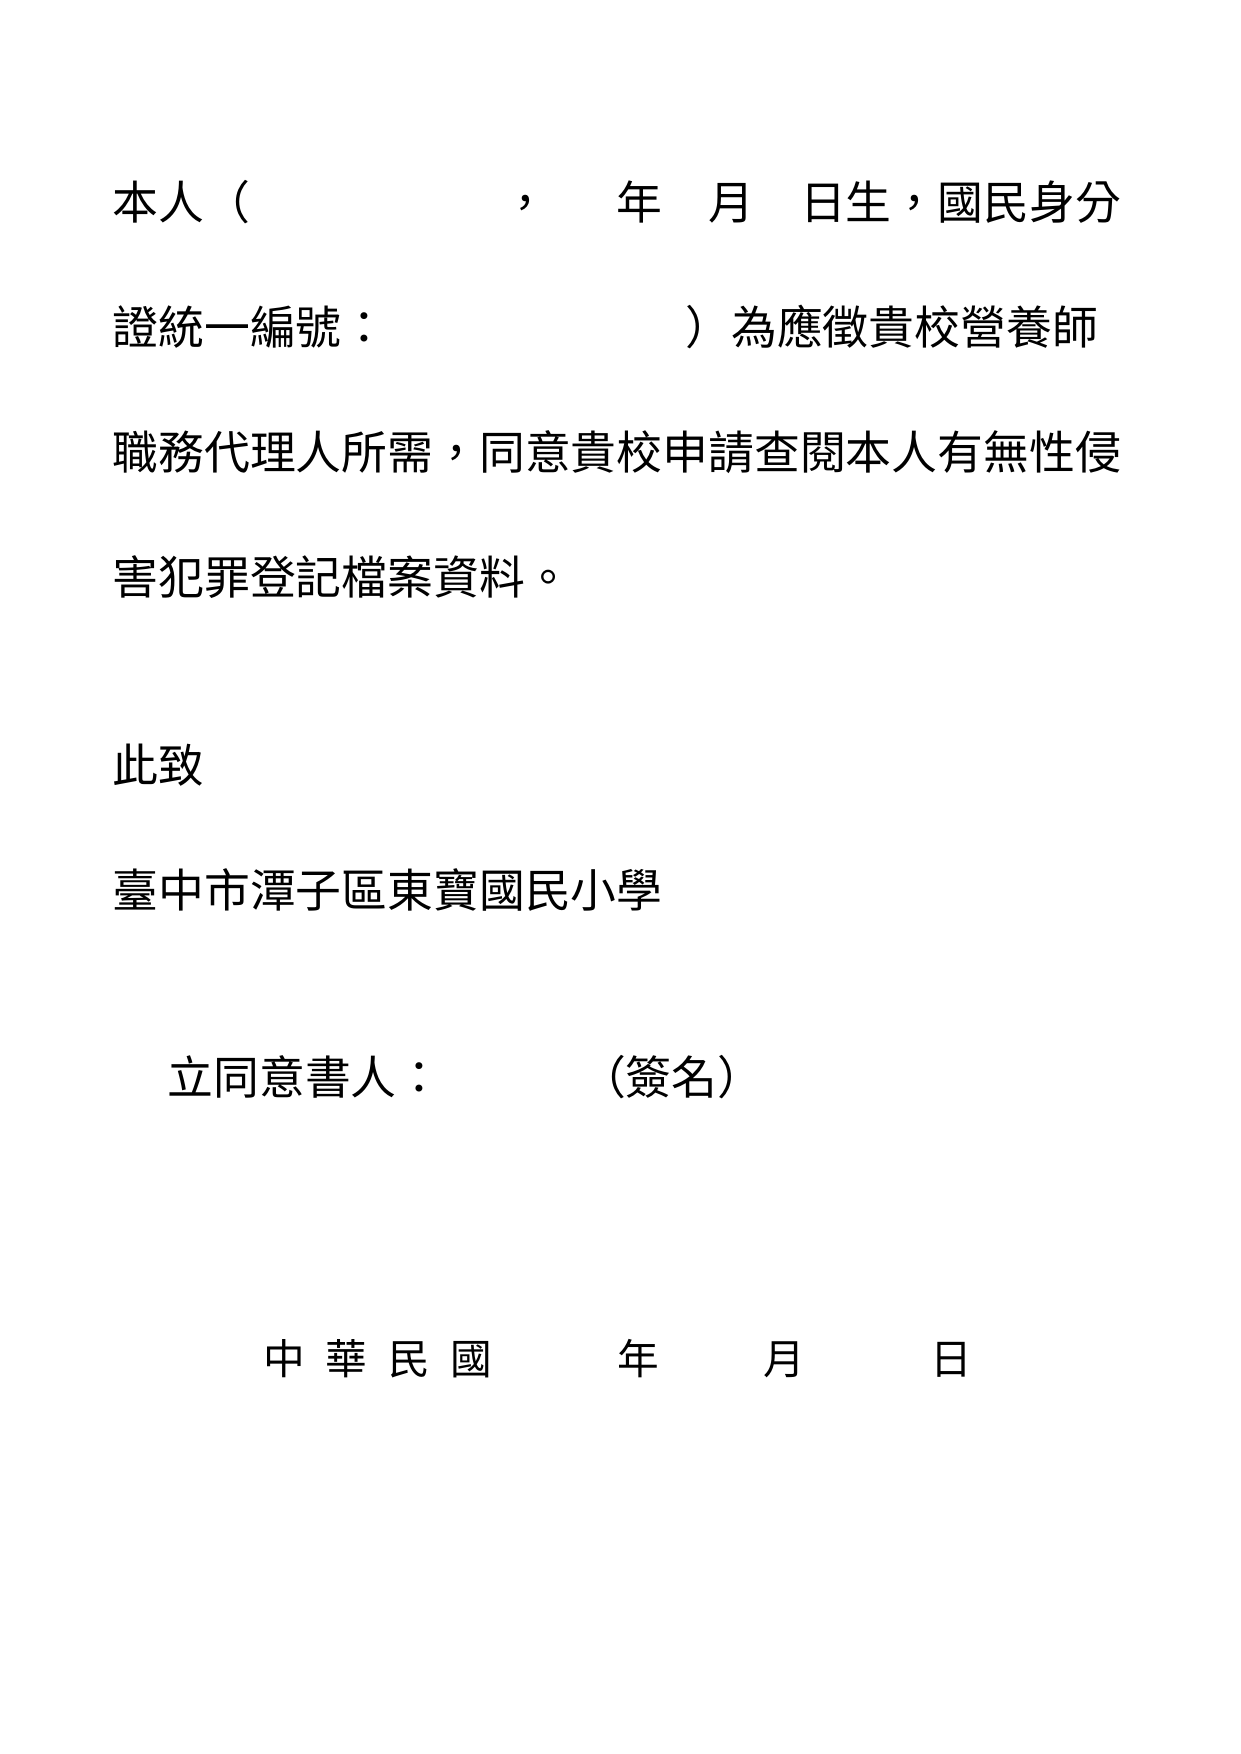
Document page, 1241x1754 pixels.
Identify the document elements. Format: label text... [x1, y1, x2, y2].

text 本人（ ， 年 月 日生，國民身分證統一編號： ）為應徵貴校營養師職務代理人所需，同意貴校申請查閱本人有無性侵害犯罪登記檔案資料。 [112, 127, 1122, 627]
text 立同意書人： （簽名） [112, 1002, 1122, 1127]
text 臺中市潭子區東寶國民小學 [112, 814, 1122, 939]
text 中 華 民 國 年 月 日 [112, 1314, 1122, 1377]
text 此致 [112, 689, 1122, 814]
